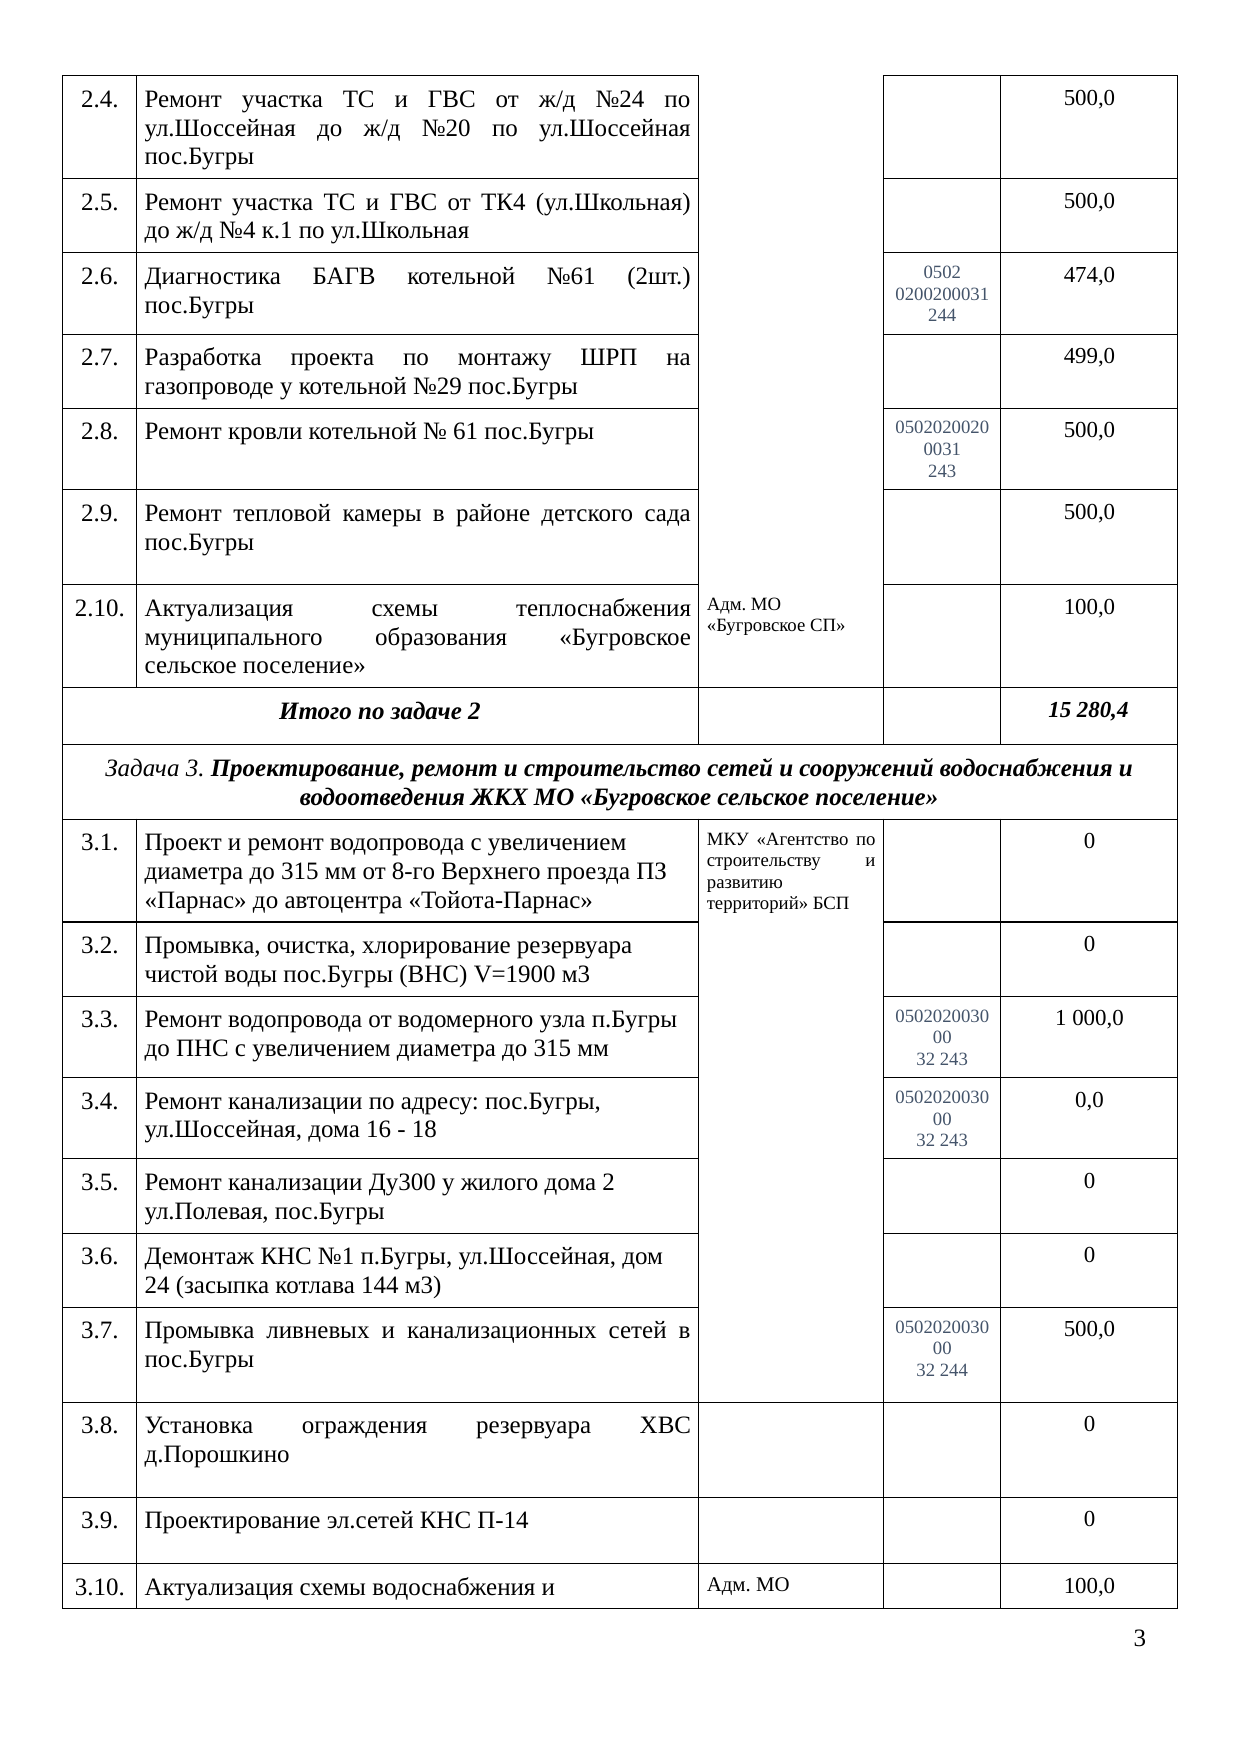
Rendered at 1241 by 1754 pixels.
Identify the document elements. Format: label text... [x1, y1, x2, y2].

table_cell 0 [1001, 923, 1177, 996]
table_cell Ремонт участка ТС и ГВС от ж/д №24 по ул.Шоссейная до ж/д №20 по ул.Шоссейная пос.Бугры [137, 76, 698, 178]
table_cell 1 000,0 [1001, 997, 1177, 1077]
table_cell [884, 76, 1000, 178]
table_cell 500,0 [1001, 179, 1177, 252]
table_cell 474,0 [1001, 253, 1177, 333]
table_cell 3.3. [63, 997, 136, 1077]
table_cell 3.8. [63, 1403, 136, 1497]
table_cell [884, 1564, 1000, 1608]
table_cell МКУ «Агентство по строительству и развитию территорий» БСП [699, 820, 883, 1402]
table_cell [884, 1498, 1000, 1563]
table_cell Промывка, очистка, хлорирование резервуара чистой воды пос.Бугры (ВНС) V=1900 м3 [137, 923, 698, 996]
table_cell [884, 1234, 1000, 1307]
table_cell Итого по задаче 2 [63, 688, 698, 744]
table_cell [884, 1403, 1000, 1497]
table_cell 500,0 [1001, 409, 1177, 489]
table_cell Ремонт канализации по адресу: пос.Бугры, ул.Шоссейная, дома 16 - 18 [137, 1078, 698, 1158]
table_cell 3.6. [63, 1234, 136, 1307]
table_cell Актуализация схемы водоснабжения и [137, 1564, 698, 1608]
table_cell 0 [1001, 1403, 1177, 1497]
table_cell 0,0 [1001, 1078, 1177, 1158]
table_cell 0 [1001, 820, 1177, 921]
table_cell [699, 75, 883, 489]
table_cell 050202003000 32 243 [884, 997, 1000, 1077]
table_cell [884, 688, 1000, 744]
table_cell 3.10. [63, 1564, 136, 1608]
table_cell Актуализация схемы теплоснабжения муниципального образования «Бугровское сельское поселение» [137, 585, 698, 687]
table_cell [884, 923, 1000, 996]
table_cell Установка ограждения резервуара ХВС д.Порошкино [137, 1403, 698, 1497]
table_cell Задача 3. Проектирование, ремонт и строительство сетей и сооружений водоснабжения и водоотведения ЖКХ МО «Бугровское сельское поселение» [63, 745, 1177, 818]
table_cell Проектирование эл.сетей КНС П-14 [137, 1498, 698, 1563]
table_cell Ремонт участка ТС и ГВС от ТК4 (ул.Школьная) до ж/д №4 к.1 по ул.Школьная [137, 179, 698, 252]
table_cell Ремонт тепловой камеры в районе детского сада пос.Бугры [137, 490, 698, 584]
table_cell 2.10. [63, 585, 136, 687]
table_cell Диагностика БАГВ котельной №61 (2шт.) пос.Бугры [137, 253, 698, 333]
table_cell [699, 1498, 883, 1563]
table_cell 3.4. [63, 1078, 136, 1158]
table_cell Ремонт кровли котельной № 61 пос.Бугры [137, 409, 698, 489]
table_cell 15 280,4 [1001, 688, 1177, 744]
table_cell 500,0 [1001, 1308, 1177, 1402]
table_cell 2.7. [63, 335, 136, 408]
table_cell Адм. МО [699, 1564, 883, 1608]
table_cell Ремонт канализации Ду300 у жилого дома 2 ул.Полевая, пос.Бугры [137, 1159, 698, 1232]
table_cell 0 [1001, 1234, 1177, 1307]
table_cell 3.1. [63, 820, 136, 921]
table_cell 500,0 [1001, 490, 1177, 584]
table_cell 2.4. [63, 76, 136, 178]
table_cell 05020200200031 243 [884, 409, 1000, 489]
table_cell 3.7. [63, 1308, 136, 1402]
table_cell 3.2. [63, 923, 136, 996]
table_cell 0 [1001, 1159, 1177, 1232]
table_cell Разработка проекта по монтажу ШРП на газопроводе у котельной №29 пос.Бугры [137, 335, 698, 408]
table_cell Адм. МО «Бугровское СП» [699, 584, 883, 687]
table_cell Проект и ремонт водопровода с увеличением диаметра до 315 мм от 8-го Верхнего проезда ПЗ «Парнас» до автоцентра «Тойота-Парнас» [137, 820, 698, 921]
table_cell [884, 585, 1000, 687]
table_cell 100,0 [1001, 585, 1177, 687]
table_cell 499,0 [1001, 335, 1177, 408]
table_cell 050202003000 32 243 [884, 1078, 1000, 1158]
table_cell 050202003000 32 244 [884, 1308, 1000, 1402]
table_cell Промывка ливневых и канализационных сетей в пос.Бугры [137, 1308, 698, 1402]
table_cell [699, 688, 883, 744]
table_cell [884, 820, 1000, 921]
table_cell 2.6. [63, 253, 136, 333]
table_cell 3.5. [63, 1159, 136, 1232]
table_cell 3.9. [63, 1498, 136, 1563]
table_cell Демонтаж КНС №1 п.Бугры, ул.Шоссейная, дом 24 (засыпка котлава 144 м3) [137, 1234, 698, 1307]
table_cell [699, 489, 883, 584]
table_cell Ремонт водопровода от водомерного узла п.Бугры до ПНС с увеличением диаметра до 315 мм [137, 997, 698, 1077]
table_cell 0502 0200200031 244 [884, 253, 1000, 333]
table_cell [884, 335, 1000, 408]
table_cell 500,0 [1001, 76, 1177, 178]
table_cell [884, 1159, 1000, 1232]
table_cell [884, 179, 1000, 252]
table_cell 100,0 [1001, 1564, 1177, 1608]
table_cell 2.9. [63, 490, 136, 584]
table_cell 0 [1001, 1498, 1177, 1563]
table_cell 2.5. [63, 179, 136, 252]
table_cell [884, 490, 1000, 584]
table_cell 2.8. [63, 409, 136, 489]
table_cell [699, 1403, 883, 1497]
